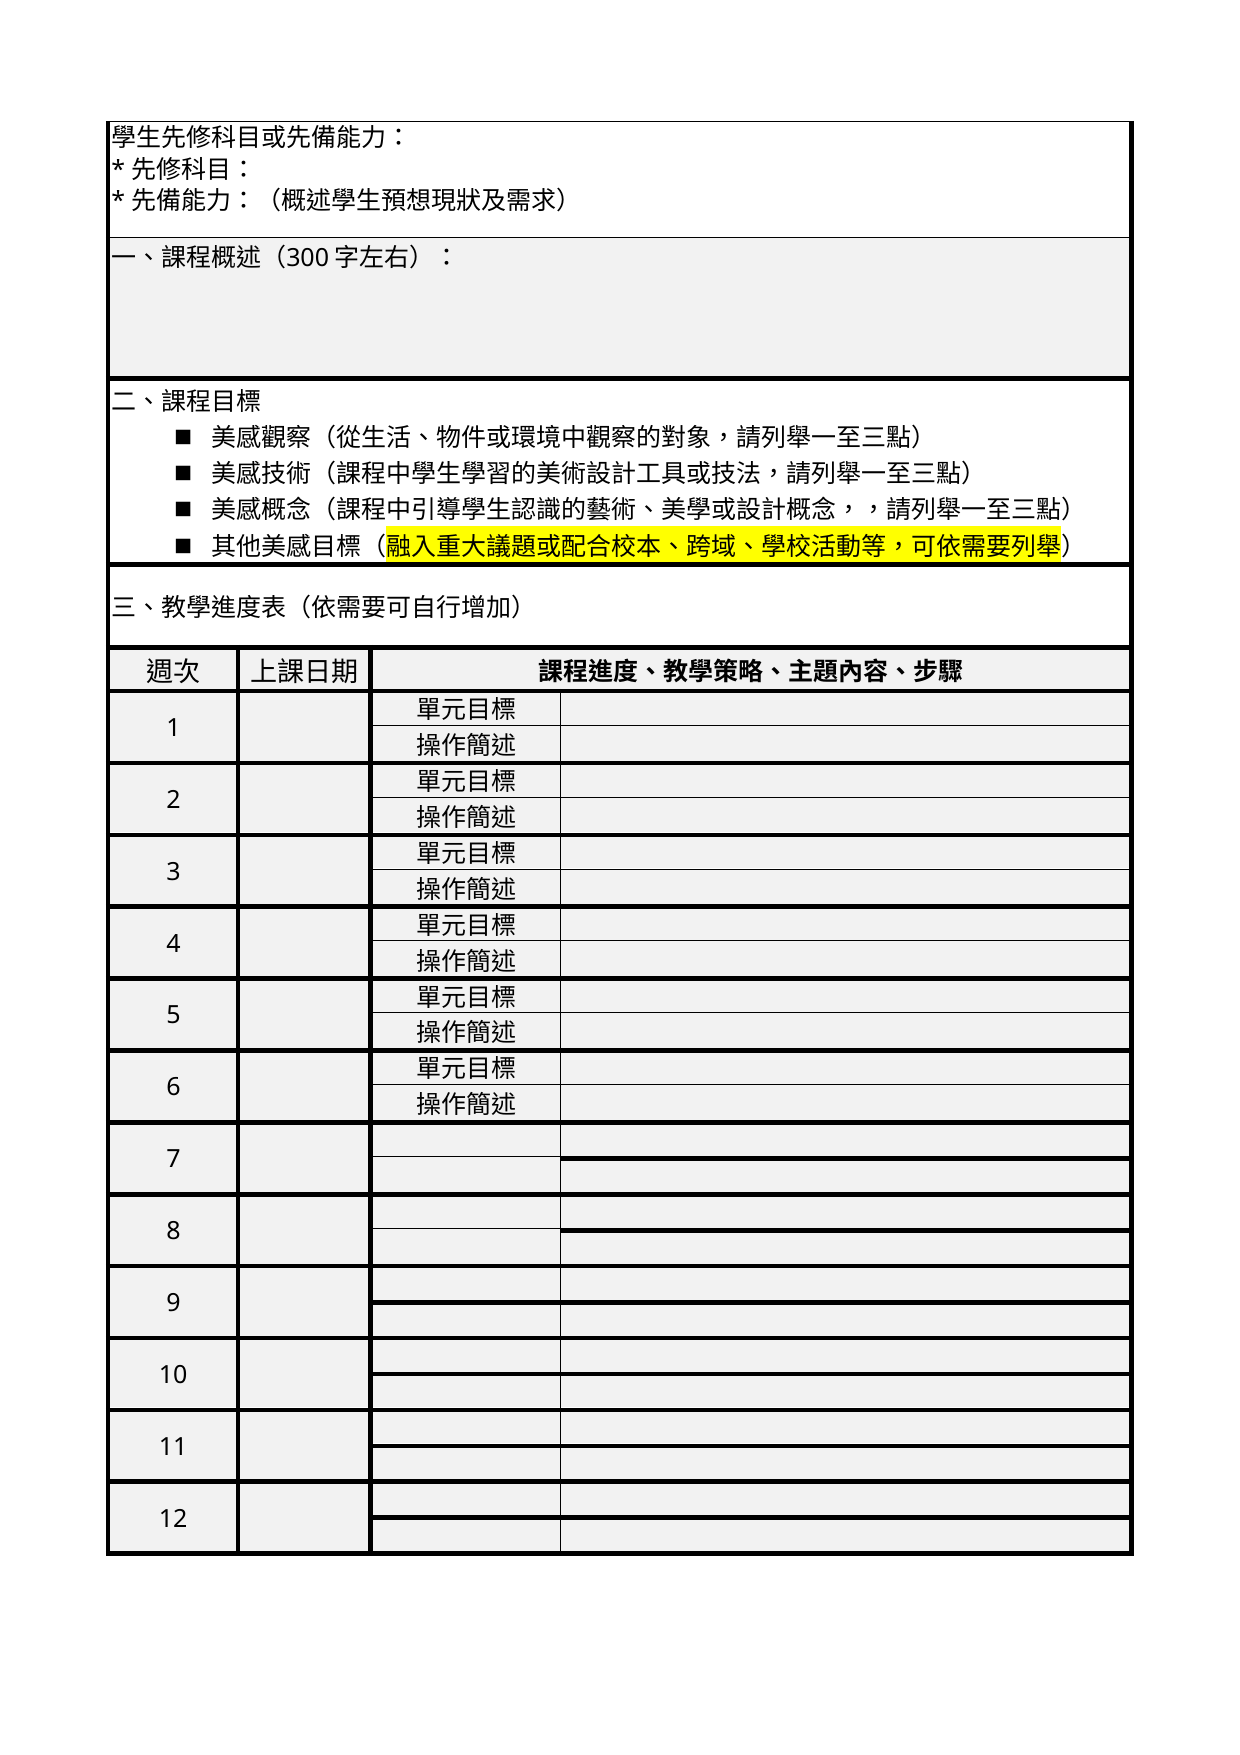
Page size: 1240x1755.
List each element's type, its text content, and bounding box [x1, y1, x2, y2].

table_cell 7 [110, 1125, 236, 1192]
table_cell [240, 909, 368, 976]
table_cell 10 [110, 1340, 236, 1407]
table_cell [240, 1268, 368, 1336]
table_cell 學生先修科目或先備能力： * 先修科目： * 先備能力：（概述學生預想現狀及需求） [110, 122, 1129, 237]
table_cell 11 [110, 1412, 236, 1479]
table_cell [240, 837, 368, 904]
table_cell [373, 1157, 560, 1192]
table_cell [561, 1013, 1129, 1048]
table_cell [240, 981, 368, 1048]
table_cell [240, 1125, 368, 1192]
table_cell 1 [110, 693, 236, 761]
table_cell 5 [110, 981, 236, 1048]
table_cell 2 [110, 765, 236, 832]
table_cell 9 [110, 1268, 236, 1336]
table_cell 三、教學進度表（依需要可自行增加） [110, 567, 1129, 645]
table_cell [373, 1229, 560, 1264]
table_cell [561, 726, 1129, 761]
table_cell 二、課程目標 美感觀察（從生活、物件或環境中觀察的對象，請列舉一至三點） 美感技術（課程中學生學習的美術設計工具或技法，請列舉一至三點） 美感概念（課程中引導學生認識的藝術、美學或設計概念，，請列舉一至三點） 其他美感目標（融入重大議題或配合校本、跨域、學校活動等，可依需要列舉） [110, 381, 1129, 562]
table_cell 3 [110, 837, 236, 904]
table_cell 操作簡述 [373, 870, 560, 904]
table_cell [240, 1053, 368, 1120]
table_cell [240, 1412, 368, 1479]
table_cell [240, 1340, 368, 1407]
table_cell 4 [110, 909, 236, 976]
table_cell 操作簡述 [373, 1085, 560, 1120]
table_cell 操作簡述 [373, 941, 560, 976]
table_cell 12 [110, 1484, 236, 1551]
table_cell 操作簡述 [373, 726, 560, 761]
table_cell [240, 765, 368, 832]
table_cell [561, 870, 1129, 904]
table_cell [240, 1484, 368, 1551]
table_cell [240, 1197, 368, 1264]
table_cell 8 [110, 1197, 236, 1264]
table_cell 操作簡述 [373, 1013, 560, 1048]
table_cell [561, 1085, 1129, 1120]
table_cell 6 [110, 1053, 236, 1120]
table_cell [561, 941, 1129, 976]
table_cell [561, 798, 1129, 832]
table_cell [240, 693, 368, 761]
table_cell 操作簡述 [373, 798, 560, 832]
